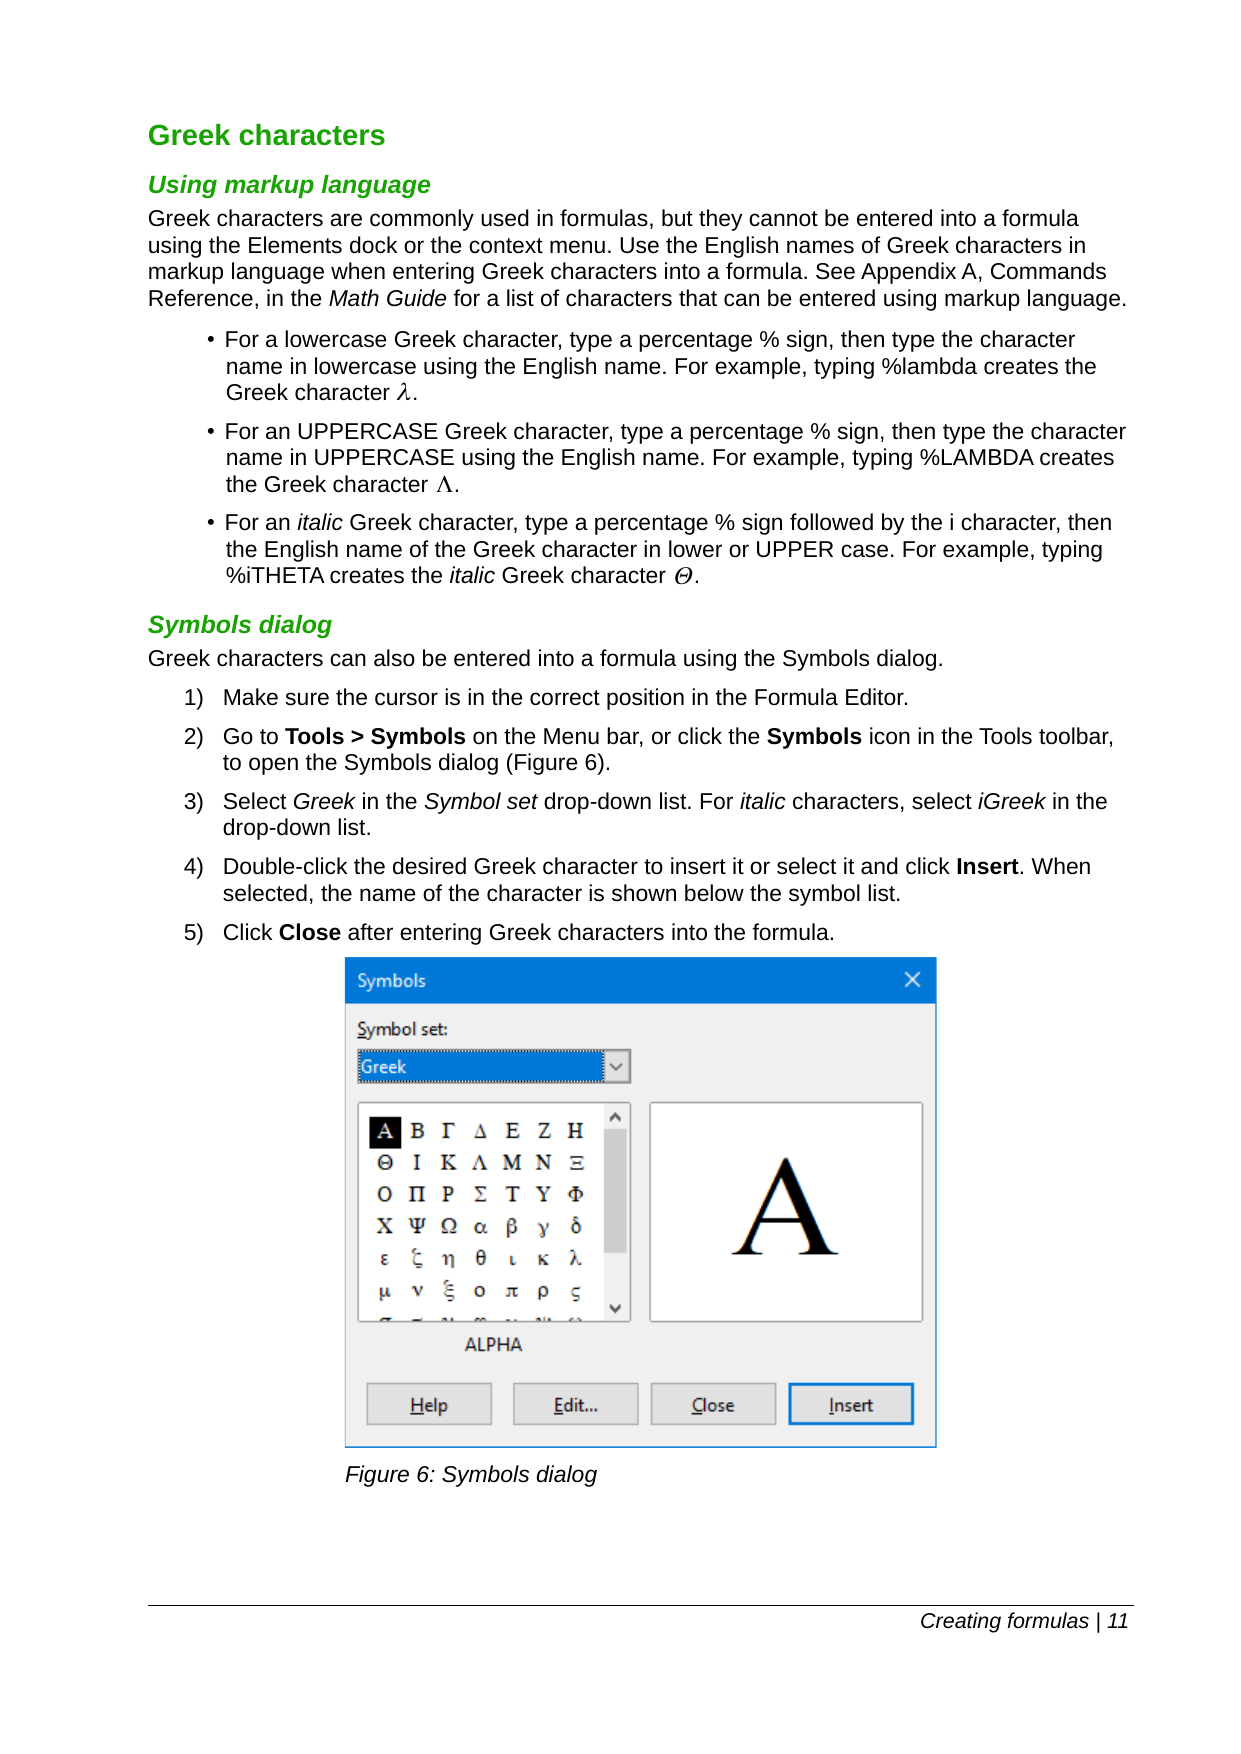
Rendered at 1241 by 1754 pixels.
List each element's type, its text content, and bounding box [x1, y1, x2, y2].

list For a lowercase Greek character, type a percentage % sign, then type the character name in lowercase using the English name. For example, typing %lambda creates the Greek character . [204, 323, 1134, 405]
list Select Greek in the Symbol set drop-down list. For italic characters, select iGreek in the drop-down list. [204, 788, 1134, 841]
subtitle Symbols dialog [148, 610, 1134, 639]
list For an UPPERCASE Greek character, type a percentage % sign, then type the character name in UPPERCASE using the English name. For example, typing %LAMBDA creates the Greek character . [204, 415, 1134, 497]
text Figure 6: Symbols dialog [345, 1461, 937, 1487]
text Greek characters are commonly used in formulas, but they cannot be entered into a formula using the Elements dock or the context menu. Use the English names of Greek characters in markup language when entering Greek characters into a formula. See Appendix A, Commands Reference, in the Math Guide for a list of characters that can be entered using markup language. [148, 205, 1134, 311]
list Click Close after entering Greek characters into the formula. [204, 918, 1134, 945]
list Double-click the desired Greek character to insert it or select it and click Insert. When selected, the name of the character is shown below the symbol list. [204, 853, 1134, 906]
text Greek characters can also be entered into a formula using the Symbols dialog. [148, 645, 1134, 671]
subtitle Using markup language [148, 170, 1134, 199]
subtitle Greek characters [148, 118, 1134, 152]
list For an italic Greek character, type a percentage % sign followed by the i character, then the English name of the Greek character in lower or UPPER case. For example, typing %iTHETA creates the italic Greek character . [204, 506, 1134, 591]
picture [344, 957, 937, 1448]
list Make sure the cursor is in the correct position in the Formula Editor. [204, 684, 1134, 710]
list Go to Tools > Symbols on the Menu bar, or click the Symbols icon in the Tools toolbar, to open the Symbols dialog (Figure 6). [204, 723, 1134, 776]
